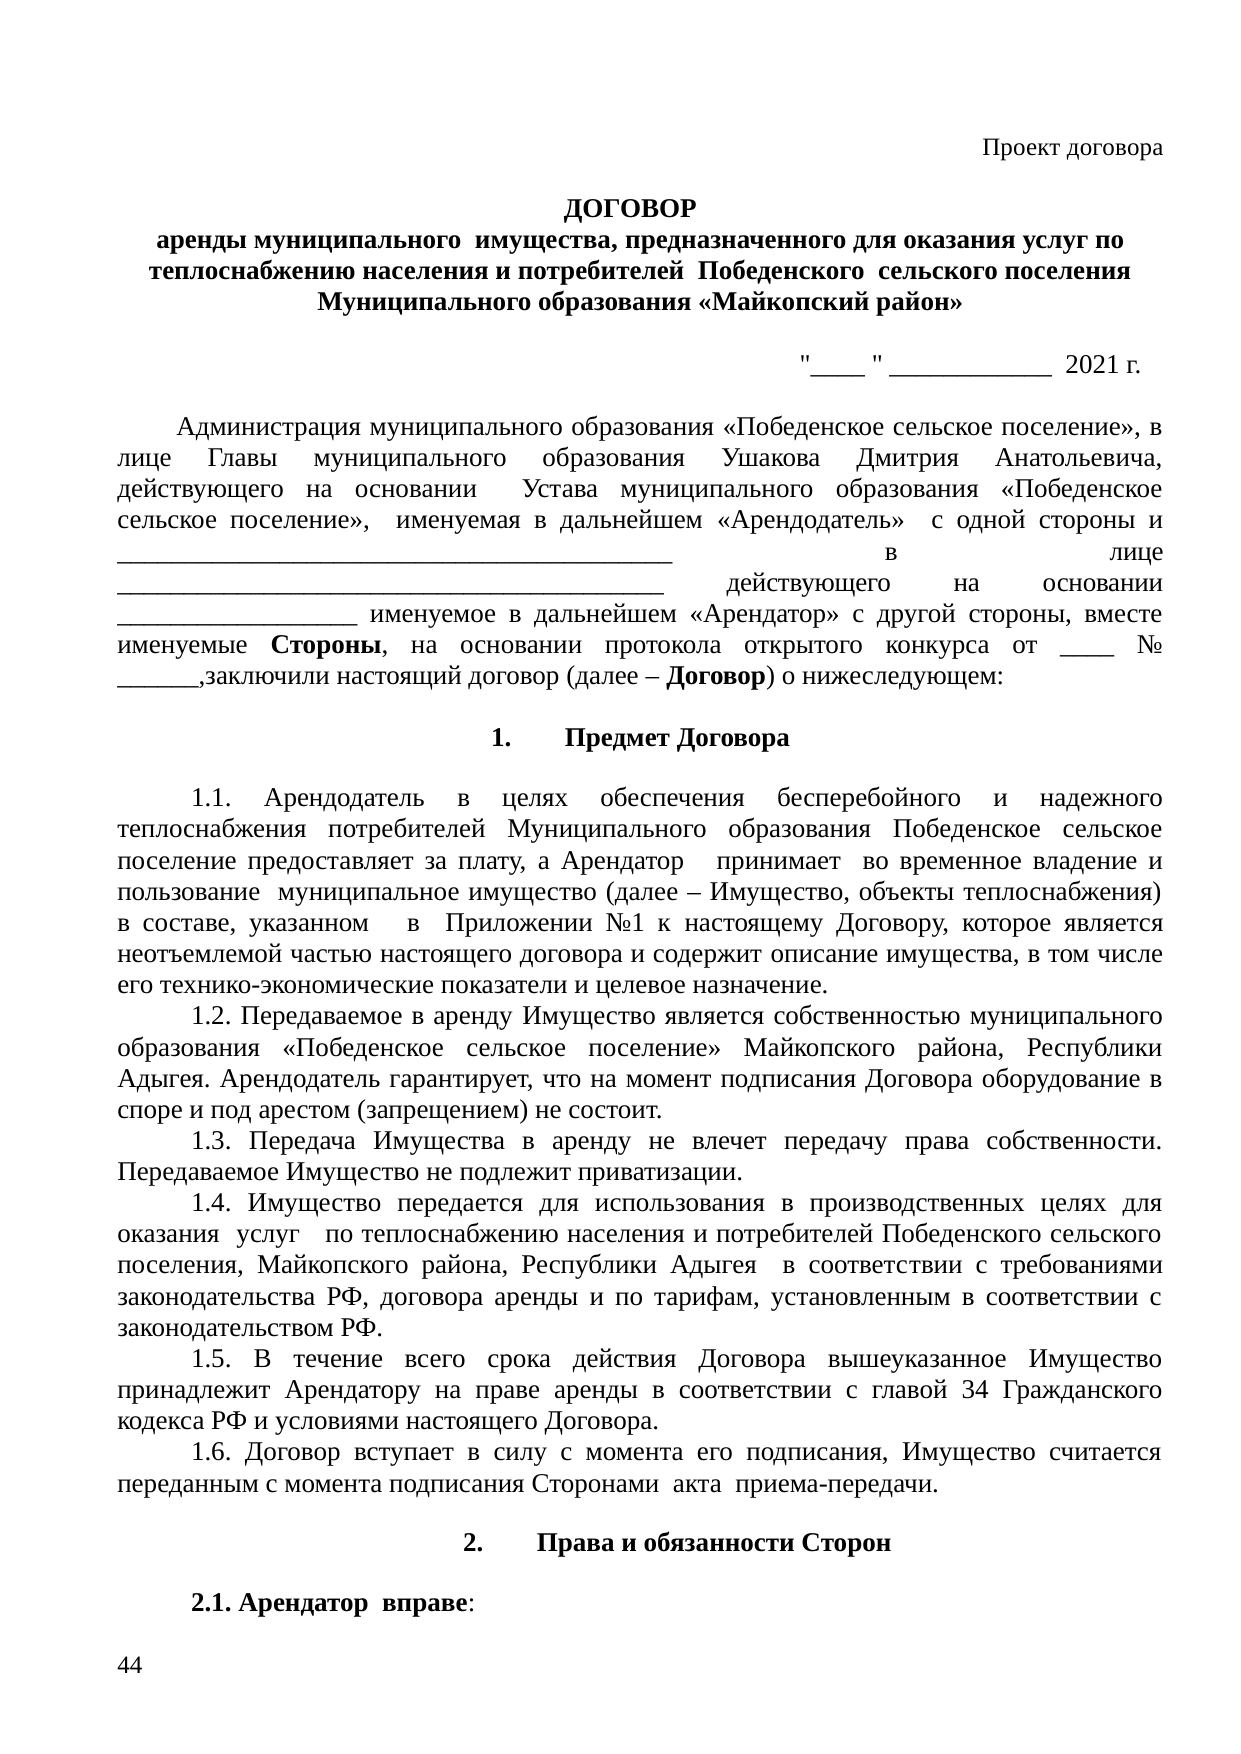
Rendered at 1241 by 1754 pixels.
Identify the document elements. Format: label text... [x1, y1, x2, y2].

text аренды муниципального имущества, предназначенного для оказания услуг по теплоснабжению населения и потребителей Победенского сельского поселения Муниципального образования «Майкопский район» [117, 223, 1163, 317]
text 1.2. Передаваемое в аренду Имущество является собственностью муниципального образования «Победенское сельское поселение» Майкопского района, Республики Адыгея. Арендодатель гарантирует, что на момент подписания Договора оборудование в споре и под арестом (запрещением) не состоит. [117, 999, 1163, 1124]
list Права и обязанности Сторон [117, 1527, 1163, 1558]
text Проект договора [117, 132, 1163, 161]
text Администрация муниципального образования «Победенское сельское поселение», в лице Главы муниципального образования Ушакова Дмитрия Анатольевича, действующего на основании Устава муниципального образования «Победенское сельское поселение», именуемая в дальнейшем «Арендодатель» с одной стороны и _________________________________________ в лице _________________________________________ действующего на основании __________________ именуемое в дальнейшем «Арендатор» с другой стороны, вместе именуемые Стороны, на основании протокола открытого конкурса от ____ № ______,заключили настоящий договор (далее – Договор) о нижеследующем: [117, 410, 1163, 690]
text 1.1. Арендодатель в целях обеспечения бесперебойного и надежного теплоснабжения потребителей Муниципального образования Победенское сельское поселение предоставляет за плату, а Арендатор принимает во временное владение и пользование муниципальное имущество (далее – Имущество, объекты теплоснабжения) в составе, указанном в Приложении №1 к настоящему Договору, которое является неотъемлемой частью настоящего договора и содержит описание имущества, в том числе его технико-экономические показатели и целевое назначение. [117, 781, 1163, 999]
list Предмет Договора [117, 722, 1163, 753]
text "____ " ____________ 2021 г. [117, 348, 1163, 379]
text 1.5. В течение всего срока действия Договора вышеуказанное Имущество принадлежит Арендатору на праве аренды в соответствии с главой 34 Гражданского кодекса РФ и условиями настоящего Договора. [117, 1342, 1163, 1436]
text 1.6. Договор вступает в силу с момента его подписания, Имущество считается переданным с момента подписания Сторонами акта приема-передачи. [117, 1436, 1163, 1498]
text 1.4. Имущество передается для использования в производственных целях для оказания услуг по теплоснабжению населения и потребителей Победенского сельского поселения, Майкопского района, Республики Адыгея в соответствии с требованиями законодательства РФ, договора аренды и по тарифам, установленным в соответствии с законодательством РФ. [117, 1186, 1163, 1342]
text ДОГОВОР [117, 192, 1163, 223]
text 1.3. Передача Имущества в аренду не влечет передачу права собственности. Передаваемое Имущество не подлежит приватизации. [117, 1124, 1163, 1186]
text 2.1. Арендатор вправе: [117, 1586, 1163, 1618]
